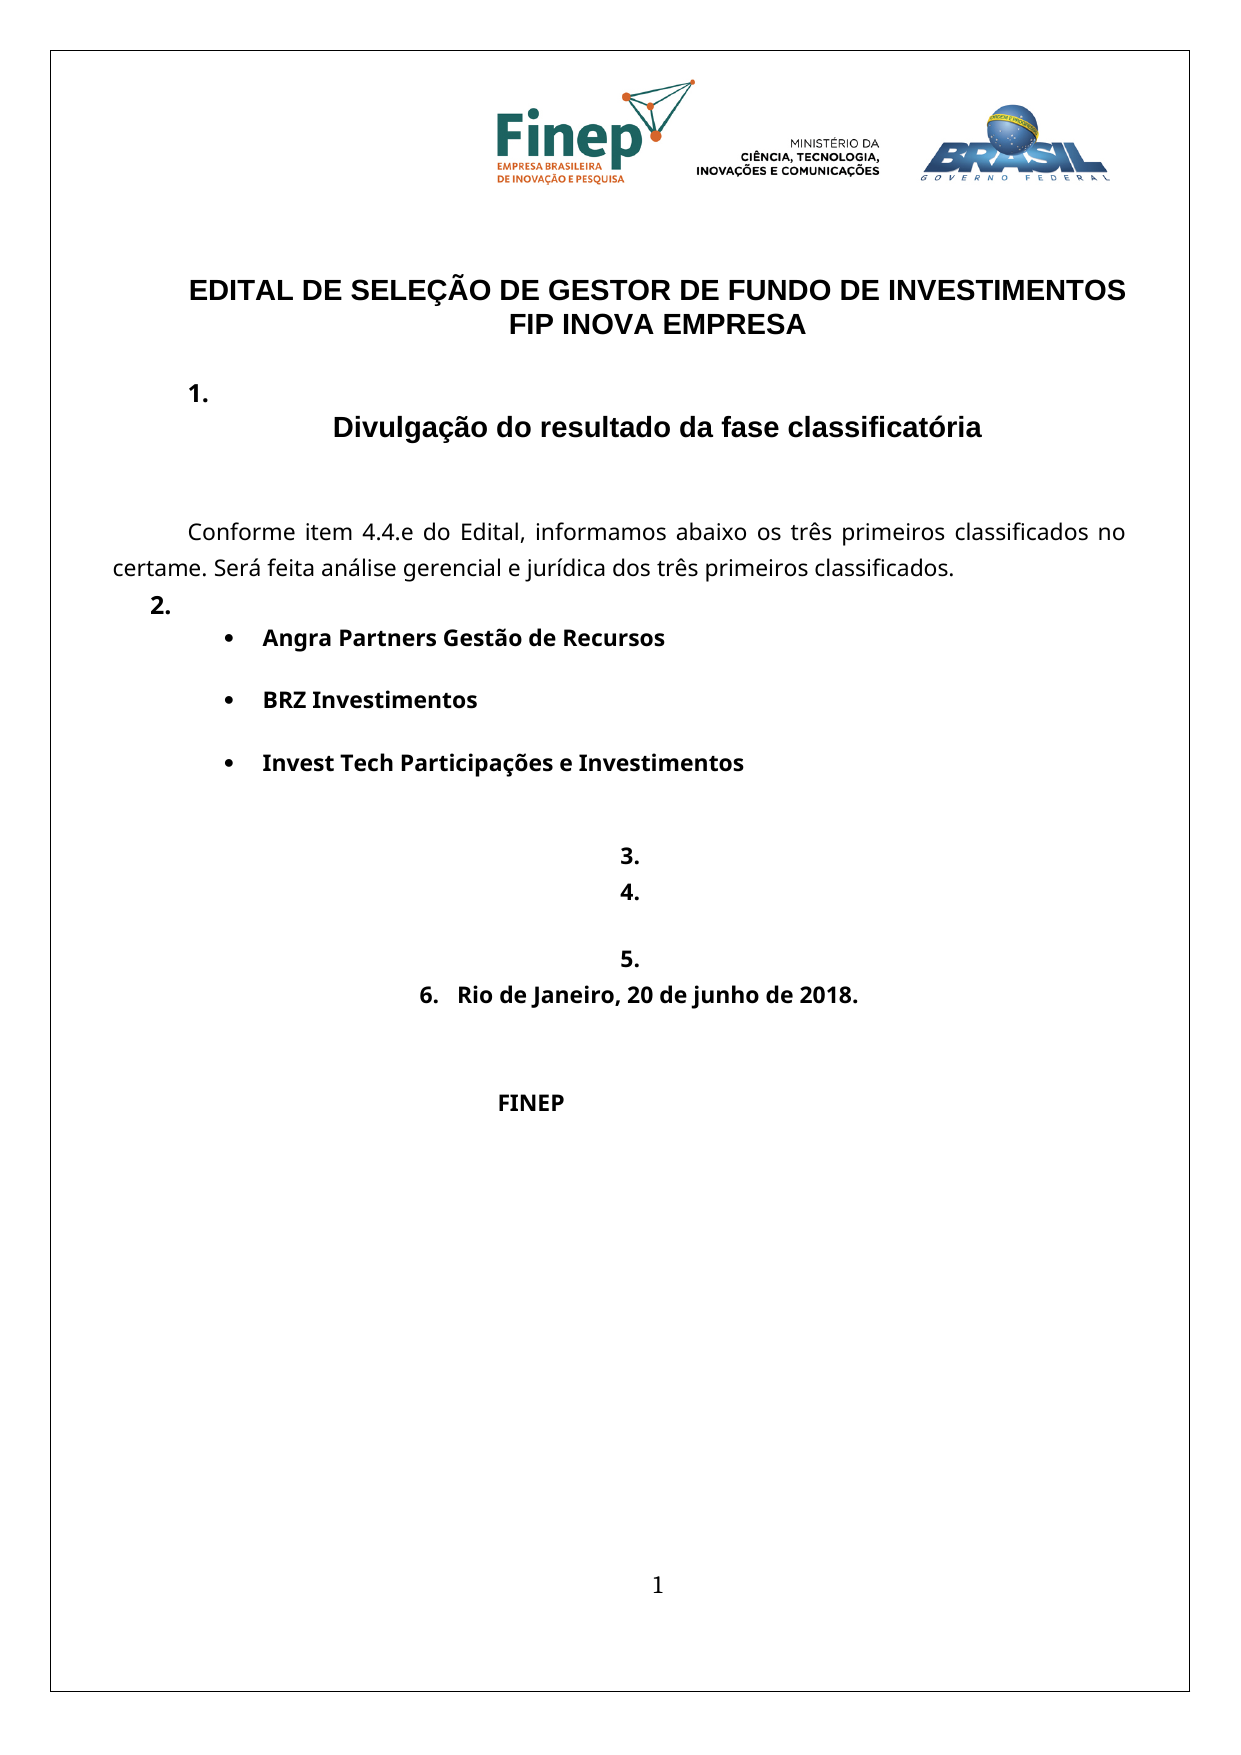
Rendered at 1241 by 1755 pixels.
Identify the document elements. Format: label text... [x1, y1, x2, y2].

subtitle Rio de Janeiro, 20 de junho de 2018. [150, 979, 1128, 1011]
text Conforme item 4.4.e do Edital, informamos abaixo os três primeiros classificados no certame. Será feita análise gerencial e jurídica dos três primeiros classificados. [112, 516, 1128, 583]
list Invest Tech Participações e Investimentos [225, 747, 1128, 778]
text Divulgação do resultado da fase classificatória [112, 410, 1128, 444]
text FINEP [112, 1087, 1128, 1118]
list Angra Partners Gestão de Recursos [225, 622, 1128, 653]
list BRZ Investimentos [225, 684, 1128, 715]
text EDITAL DE SELEÇÃO DE GESTOR DE FUNDO DE INVESTIMENTOS [112, 273, 1128, 307]
text FIP INOVA EMPRESA [112, 307, 1128, 340]
